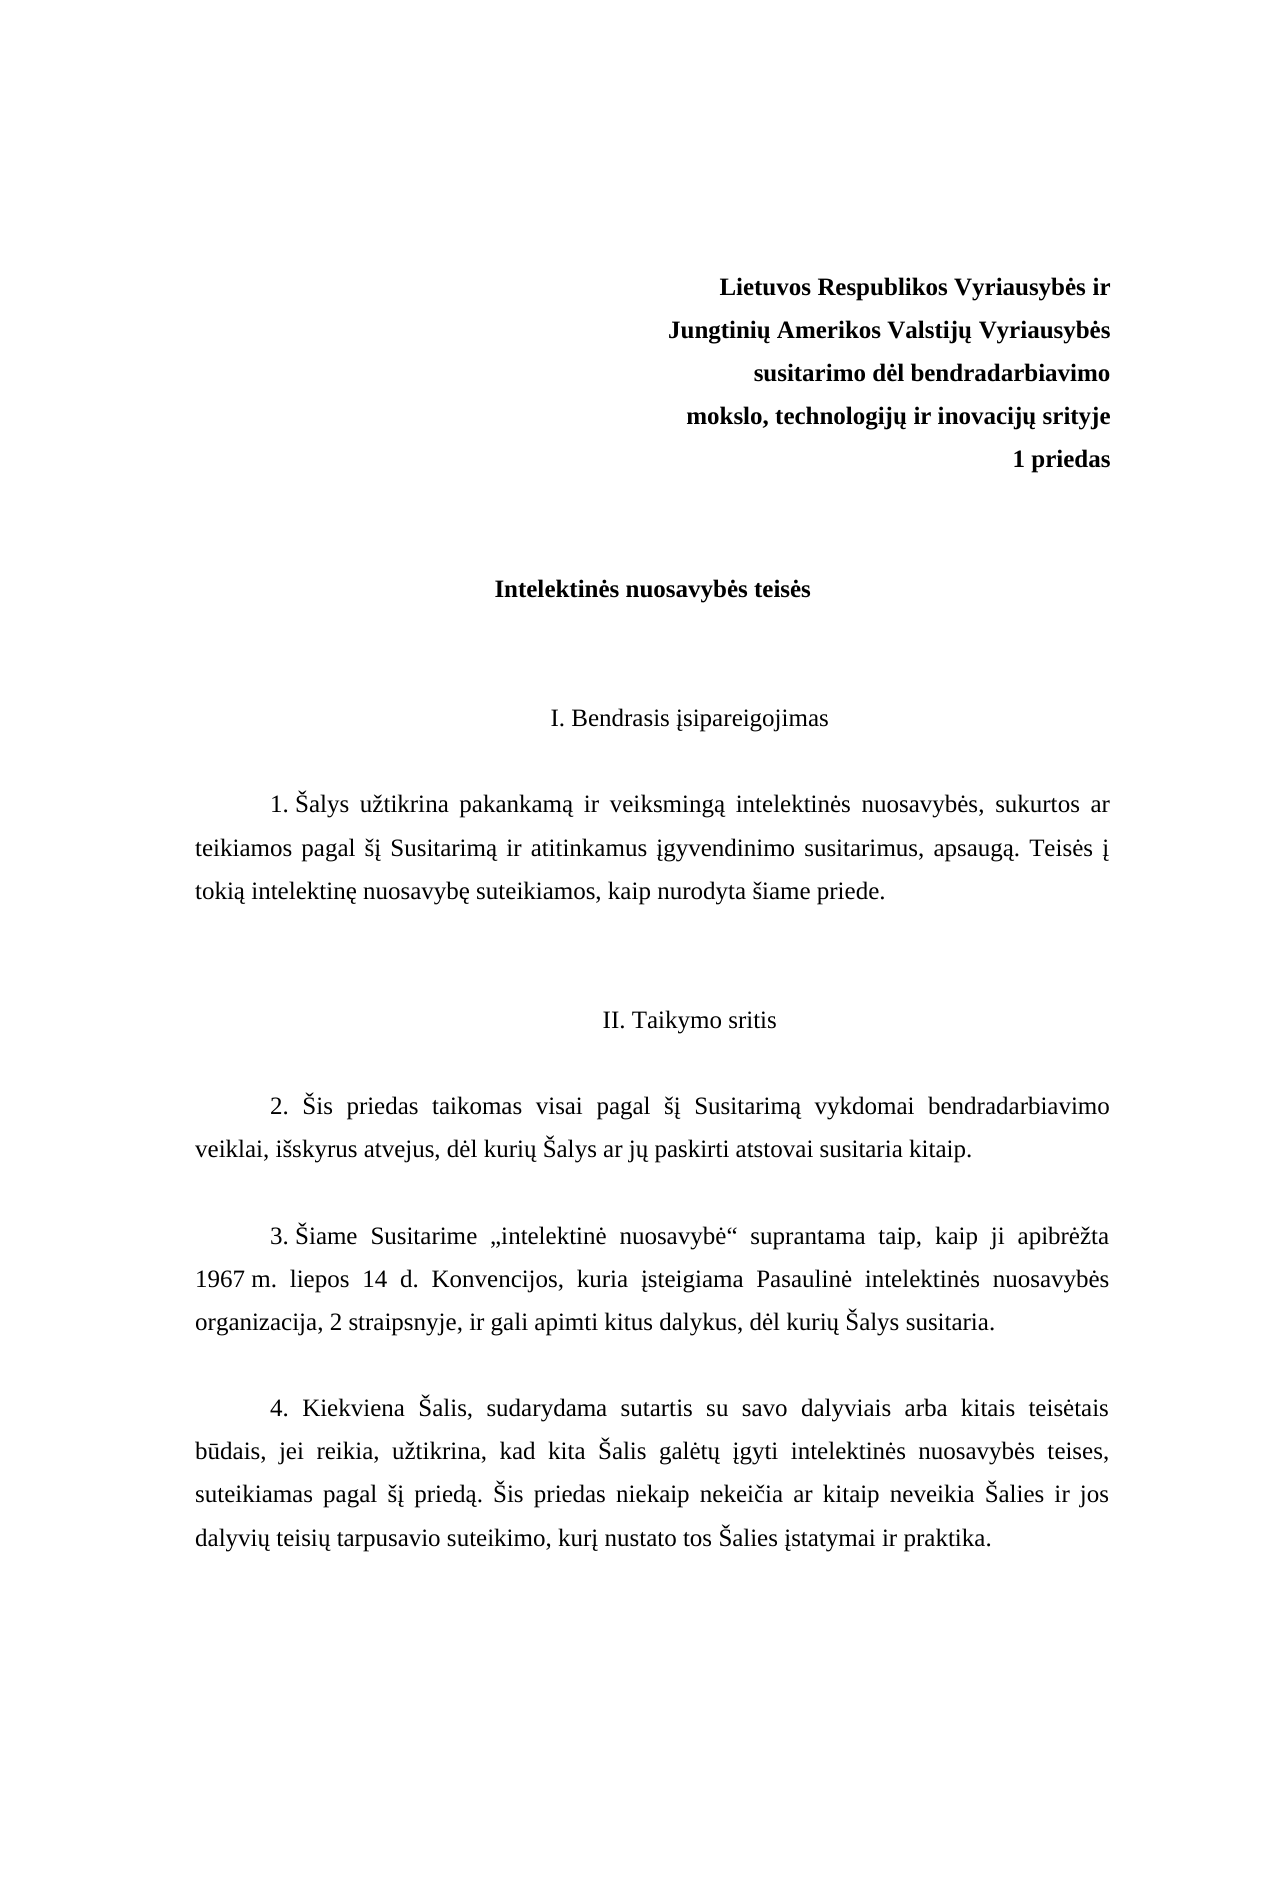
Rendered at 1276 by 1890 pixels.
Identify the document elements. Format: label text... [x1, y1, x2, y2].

text Intelektinės nuosavybės teisės [195, 574, 1110, 603]
text 4. Kiekviena Šalis, sudarydama sutartis su savo dalyviais arba kitais teisėtais būdais, jei reikia, užtikrina, kad kita Šalis galėtų įgyti intelektinės nuosavybės teises, suteikiamas pagal šį priedą. Šis priedas niekaip nekeičia ar kitaip neveikia Šalies ir jos dalyvių teisių tarpusavio suteikimo, kurį nustato tos Šalies įstatymai ir praktika. [195, 1393, 1110, 1551]
text Jungtinių Amerikos Valstijų Vyriausybės [195, 315, 1110, 344]
text 1. Šalys užtikrina pakankamą ir veiksmingą intelektinės nuosavybės, sukurtos ar teikiamos pagal šį Susitarimą ir atitinkamus įgyvendinimo susitarimus, apsaugą. Teisės į tokią intelektinę nuosavybę suteikiamos, kaip nurodyta šiame priede. [195, 789, 1110, 904]
text mokslo, technologijų ir inovacijų srityje [195, 401, 1110, 430]
text susitarimo dėl bendradarbiavimo [697, 358, 1110, 387]
text I. Bendrasis įsipareigojimas [195, 703, 1110, 732]
text 2. Šis priedas taikomas visai pagal šį Susitarimą vykdomai bendradarbiavimo veiklai, išskyrus atvejus, dėl kurių Šalys ar jų paskirti atstovai susitaria kitaip. [195, 1091, 1110, 1163]
text II. Taikymo sritis [195, 1005, 1110, 1034]
text 3. Šiame Susitarime „intelektinė nuosavybė“ suprantama taip, kaip ji apibrėžta 1967 m. liepos 14 d. Konvencijos, kuria įsteigiama Pasaulinė intelektinės nuosavybės organizacija, 2 straipsnyje, ir gali apimti kitus dalykus, dėl kurių Šalys susitaria. [195, 1221, 1110, 1336]
text Lietuvos Respublikos Vyriausybės ir [697, 272, 1110, 301]
text 1 priedas [697, 444, 1110, 473]
